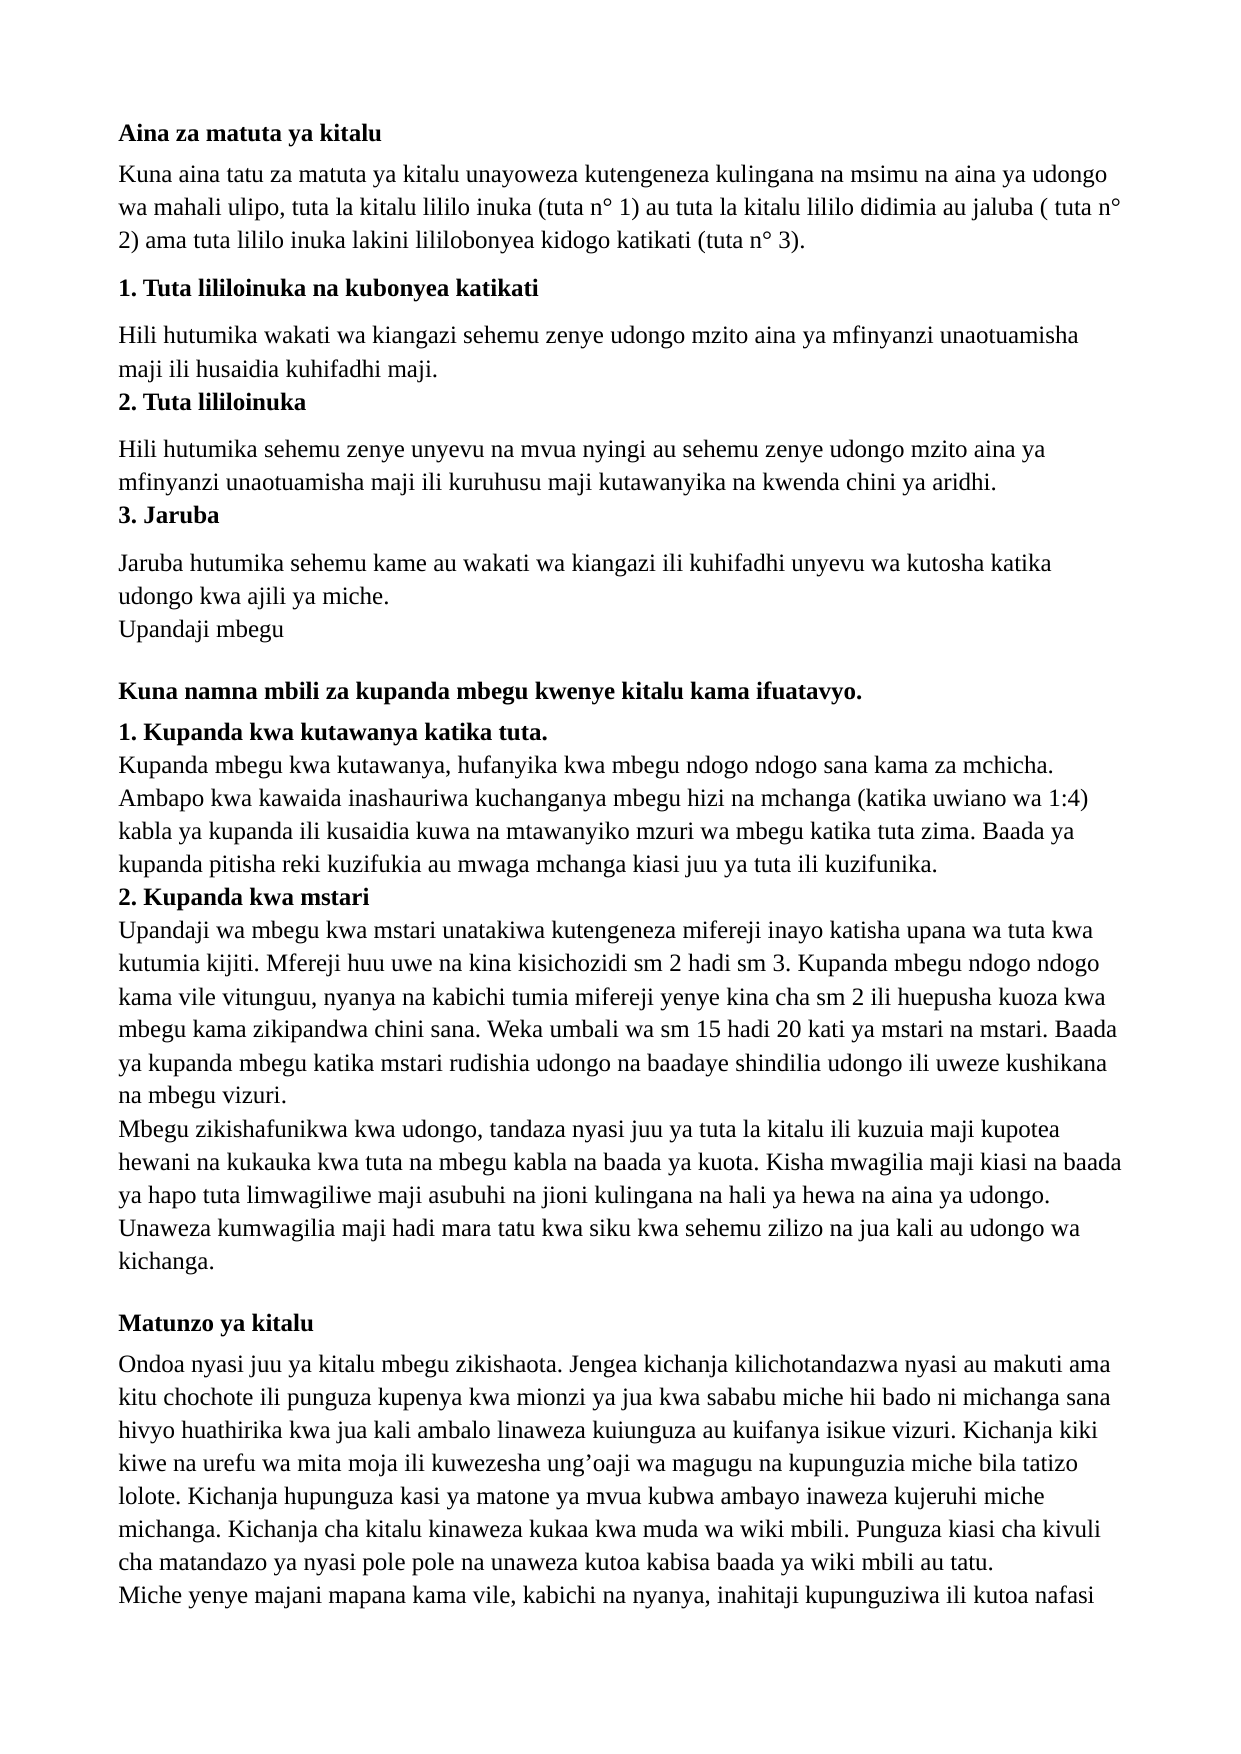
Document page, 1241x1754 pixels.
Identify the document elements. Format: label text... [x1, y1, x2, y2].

subtitle Matunzo ya kitalu [118, 1308, 1122, 1337]
text Ondoa nyasi juu ya kitalu mbegu zikishaota. Jengea kichanja kilichotandazwa nyasi au makuti ama kitu chochote ili punguza kupenya kwa mionzi ya jua kwa sababu miche hii bado ni michanga sana hivyo huathirika kwa jua kali ambalo linaweza kuiunguza au kuifanya isikue vizuri. Kichanja kiki kiwe na urefu wa mita moja ili kuwezesha ung’oaji wa magugu na kupunguzia miche bila tatizo lolote. Kichanja hupunguza kasi ya matone ya mvua kubwa ambayo inaweza kujeruhi miche michanga. Kichanja cha kitalu kinaweza kukaa kwa muda wa wiki mbili. Punguza kiasi cha kivuli cha matandazo ya nyasi pole pole na unaweza kutoa kabisa baada ya wiki mbili au tatu. Miche yenye majani mapana kama vile, kabichi na nyanya, inahitaji kupunguziwa ili kutoa nafasi [118, 1349, 1122, 1609]
subtitle Aina za matuta ya kitalu [118, 118, 1122, 147]
subtitle Kuna namna mbili za kupanda mbegu kwenye kitalu kama ifuatavyo. [118, 676, 1122, 705]
text Hili hutumika wakati wa kiangazi sehemu zenye udongo mzito aina ya mfinyanzi unaotuamisha maji ili husaidia kuhifadhi maji. 2. Tuta lililoinuka [118, 321, 1122, 415]
text Kuna aina tatu za matuta ya kitalu unayoweza kutengeneza kulingana na msimu na aina ya udongo wa mahali ulipo, tuta la kitalu lililo inuka (tuta n° 1) au tuta la kitalu lililo didimia au jaluba ( tuta n° 2) ama tuta lililo inuka lakini lililobonyea kidogo katikati (tuta n° 3). [118, 159, 1122, 254]
text 1. Tuta lililoinuka na kubonyea katikati [118, 273, 1122, 302]
text 1. Kupanda kwa kutawanya katika tuta. Kupanda mbegu kwa kutawanya, hufanyika kwa mbegu ndogo ndogo sana kama za mchicha. Ambapo kwa kawaida inashauriwa kuchanganya mbegu hizi na mchanga (katika uwiano wa 1:4) kabla ya kupanda ili kusaidia kuwa na mtawanyiko mzuri wa mbegu katika tuta zima. Baada ya kupanda pitisha reki kuzifukia au mwaga mchanga kiasi juu ya tuta ili kuzifunika. 2. Kupanda kwa mstari Upandaji wa mbegu kwa mstari unatakiwa kutengeneza mifereji inayo katisha upana wa tuta kwa kutumia kijiti. Mfereji huu uwe na kina kisichozidi sm 2 hadi sm 3. Kupanda mbegu ndogo ndogo kama vile vitunguu, nyanya na kabichi tumia mifereji yenye kina cha sm 2 ili huepusha kuoza kwa mbegu kama zikipandwa chini sana. Weka umbali wa sm 15 hadi 20 kati ya mstari na mstari. Baada ya kupanda mbegu katika mstari rudishia udongo na baadaye shindilia udongo ili uweze kushikana na mbegu vizuri. Mbegu zikishafunikwa kwa udongo, tandaza nyasi juu ya tuta la kitalu ili kuzuia maji kupotea hewani na kukauka kwa tuta na mbegu kabla na baada ya kuota. Kisha mwagilia maji kiasi na baada ya hapo tuta limwagiliwe maji asubuhi na jioni kulingana na hali ya hewa na aina ya udongo. Unaweza kumwagilia maji hadi mara tatu kwa siku kwa sehemu zilizo na jua kali au udongo wa kichanga. [118, 717, 1122, 1274]
text Jaruba hutumika sehemu kame au wakati wa kiangazi ili kuhifadhi unyevu wa kutosha katika udongo kwa ajili ya miche. Upandaji mbegu [118, 548, 1122, 643]
text Hili hutumika sehemu zenye unyevu na mvua nyingi au sehemu zenye udongo mzito aina ya mfinyanzi unaotuamisha maji ili kuruhusu maji kutawanyika na kwenda chini ya aridhi. 3. Jaruba [118, 434, 1122, 529]
